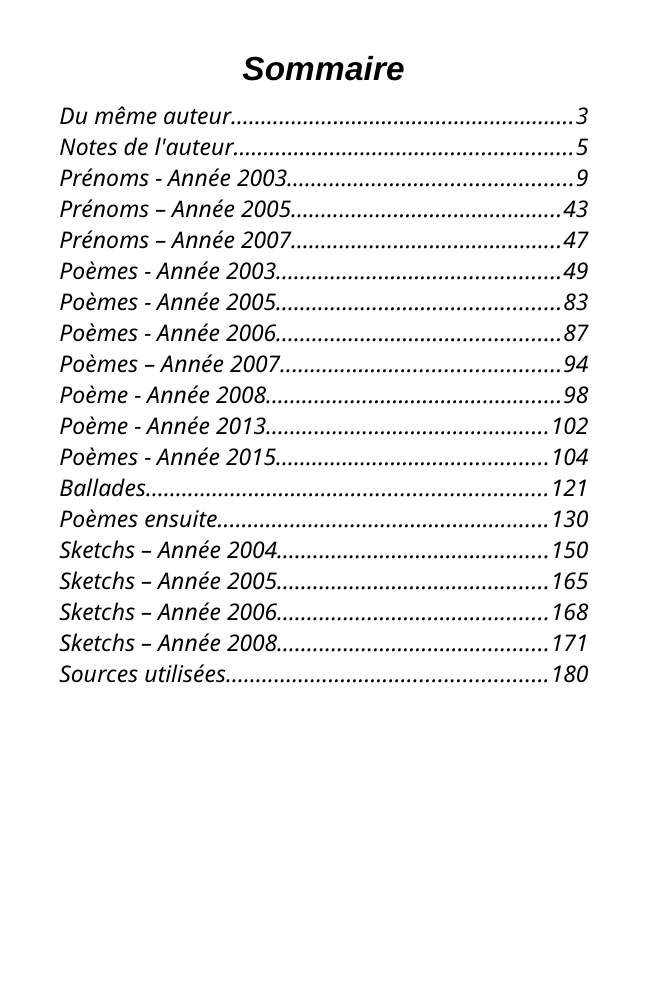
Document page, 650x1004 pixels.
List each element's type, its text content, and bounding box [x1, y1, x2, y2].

text Prénoms – Année 2007 47 [59, 224, 591, 255]
text Ballades 121 [59, 472, 591, 503]
text Sources utilisées 180 [59, 658, 591, 689]
subtitle Sommaire [59, 49, 591, 87]
text Sketchs – Année 2005 165 [59, 565, 591, 596]
text Prénoms - Année 2003 9 [59, 162, 591, 193]
text Sketchs – Année 2004 150 [59, 534, 591, 565]
text Poèmes - Année 2015 104 [59, 441, 591, 472]
text Du même auteur 3 [59, 100, 591, 131]
text Poèmes - Année 2003 49 [59, 255, 591, 286]
text Poèmes - Année 2005 83 [59, 286, 591, 317]
text Prénoms – Année 2005 43 [59, 193, 591, 224]
text Notes de l'auteur 5 [59, 131, 591, 162]
text Poème - Année 2013 102 [59, 410, 591, 441]
text Sketchs – Année 2008 171 [59, 627, 591, 658]
text Poème - Année 2008 98 [59, 379, 591, 410]
text Sketchs – Année 2006 168 [59, 596, 591, 627]
text Poèmes ensuite 130 [59, 503, 591, 534]
text Poèmes - Année 2006 87 [59, 317, 591, 348]
text Poèmes – Année 2007 94 [59, 348, 591, 379]
